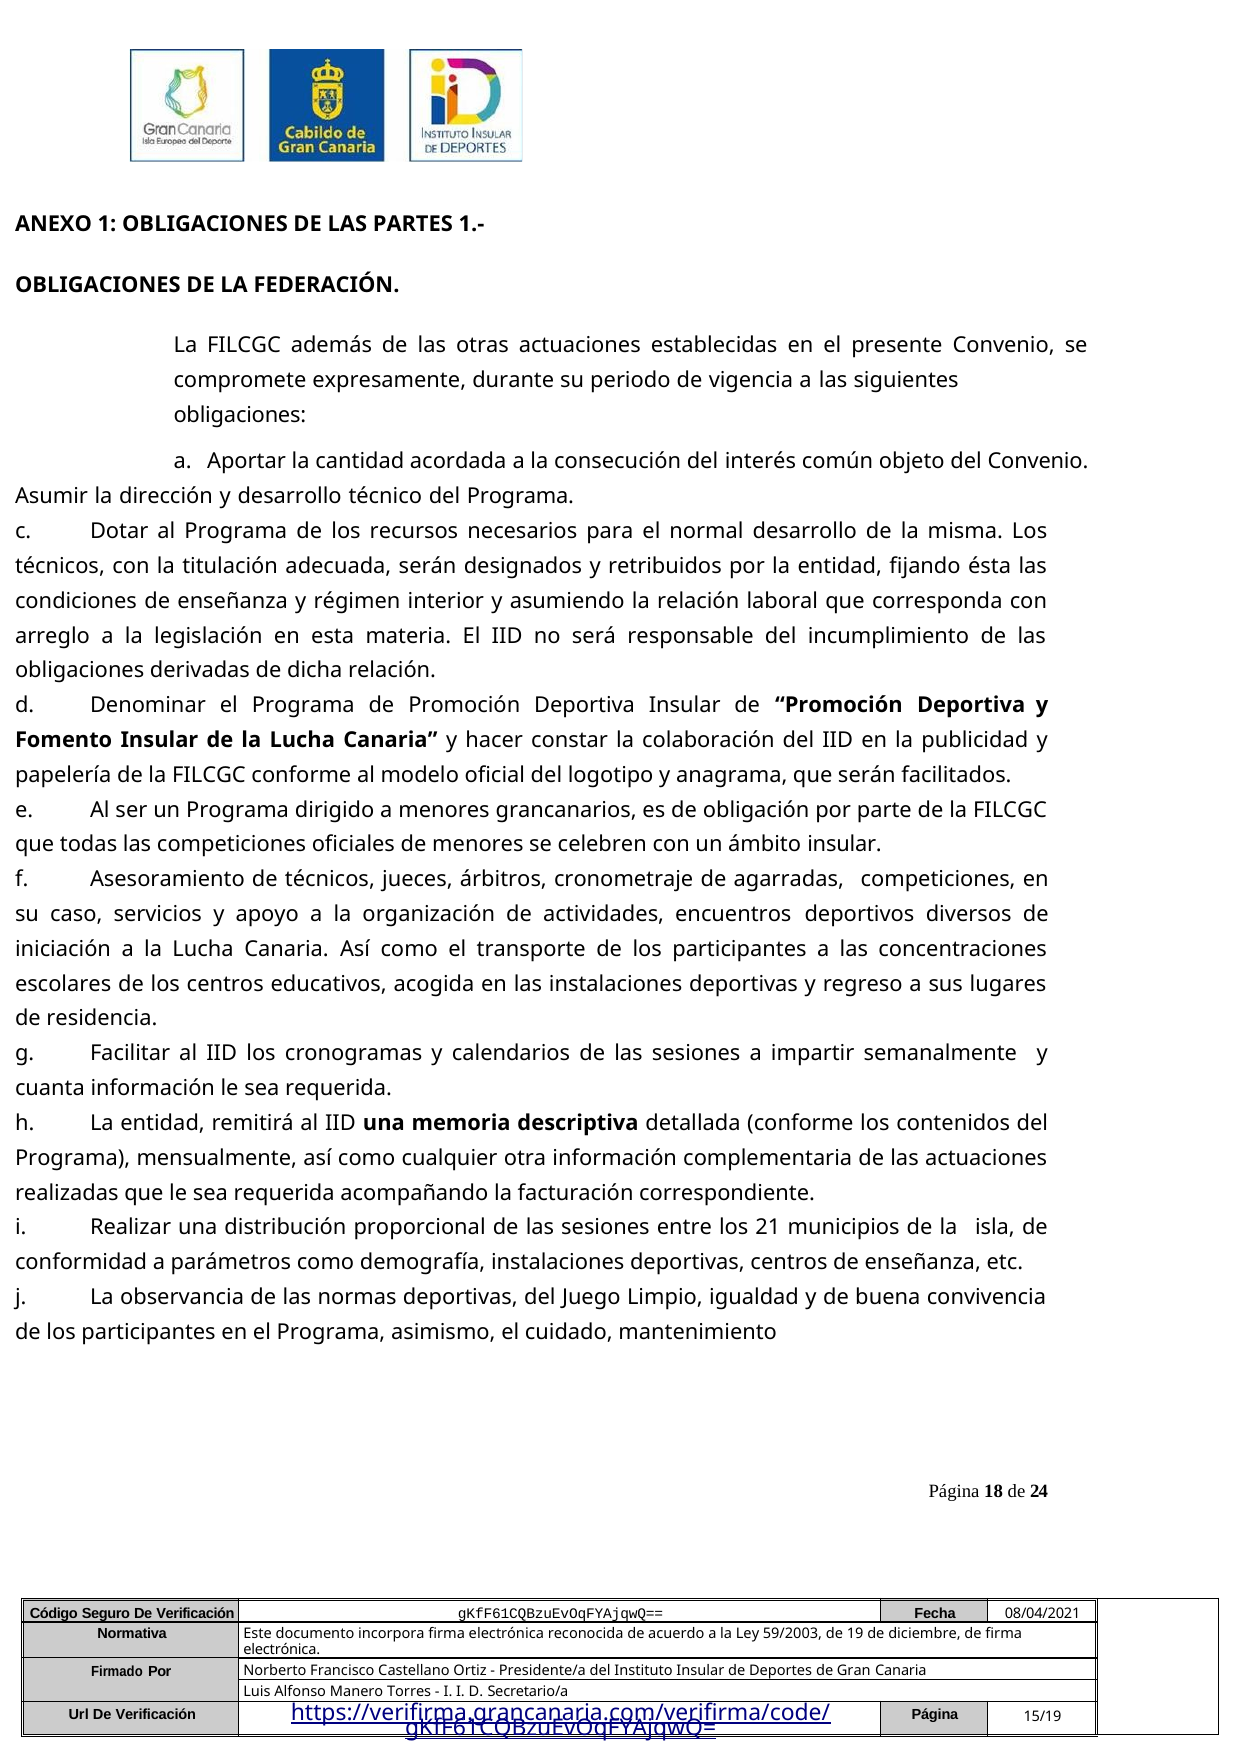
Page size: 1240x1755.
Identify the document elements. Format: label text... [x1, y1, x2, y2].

list La observancia de las normas deportivas, del Juego Limpio, igualdad y de buena convivencia de los participantes en el Programa, asimismo, el cuidado, mantenimiento [15, 1281, 1048, 1345]
list Realizar una distribución proporcional de las sesiones entre los 21 municipios de la isla, de conformidad a parámetros como demografía, instalaciones deportivas, centros de enseñanza, etc. [15, 1211, 1048, 1276]
text La FILCGC además de las otras actuaciones establecidas en el presente Convenio, se compromete expresamente, durante su periodo de vigencia a las siguientes obligaciones: [173, 329, 1091, 429]
list Asumir la dirección y desarrollo técnico del Programa. [0, 480, 1225, 510]
list Aportar la cantidad acordada a la consecución del interés común objeto del Convenio. [173, 445, 1225, 475]
list Asesoramiento de técnicos, jueces, árbitros, cronometraje de agarradas, competiciones, en su caso, servicios y apoyo a la organización de actividades, encuentros deportivos diversos de iniciación a la Lucha Canaria. Así como el transporte de los participantes a las concentraciones escolares de los centros educativos, acogida en las instalaciones deportivas y regreso a sus lugares de residencia. [15, 863, 1049, 1032]
subtitle ANEXO 1: OBLIGACIONES DE LAS PARTES 1.- OBLIGACIONES DE LA FEDERACIÓN. [15, 208, 613, 298]
list Denominar el Programa de Promoción Deportiva Insular de “Promoción Deportiva y Fomento Insular de la Lucha Canaria” y hacer constar la colaboración del IID en la publicidad y papelería de la FILCGC conforme al modelo oficial del logotipo y anagrama, que serán facilitados. [15, 689, 1048, 788]
list Facilitar al IID los cronogramas y calendarios de las sesiones a impartir semanalmente y cuanta información le sea requerida. [15, 1037, 1047, 1102]
list Al ser un Programa dirigido a menores grancanarios, es de obligación por parte de la FILCGC que todas las competiciones oficiales de menores se celebren con un ámbito insular. [15, 794, 1048, 858]
list Dotar al Programa de los recursos necesarios para el normal desarrollo de la misma. Los técnicos, con la titulación adecuada, serán designados y retribuidos por la entidad, fijando ésta las condiciones de enseñanza y régimen interior y asumiendo la relación laboral que corresponda con arreglo a la legislación en esta materia. El IID no será responsable del incumplimiento de las obligaciones derivadas de dicha relación. [15, 515, 1048, 684]
list La entidad, remitirá al IID una memoria descriptiva detallada (conforme los contenidos del Programa), mensualmente, así como cualquier otra información complementaria de las actuaciones realizadas que le sea requerida acompañando la facturación correspondiente. [15, 1107, 1048, 1206]
